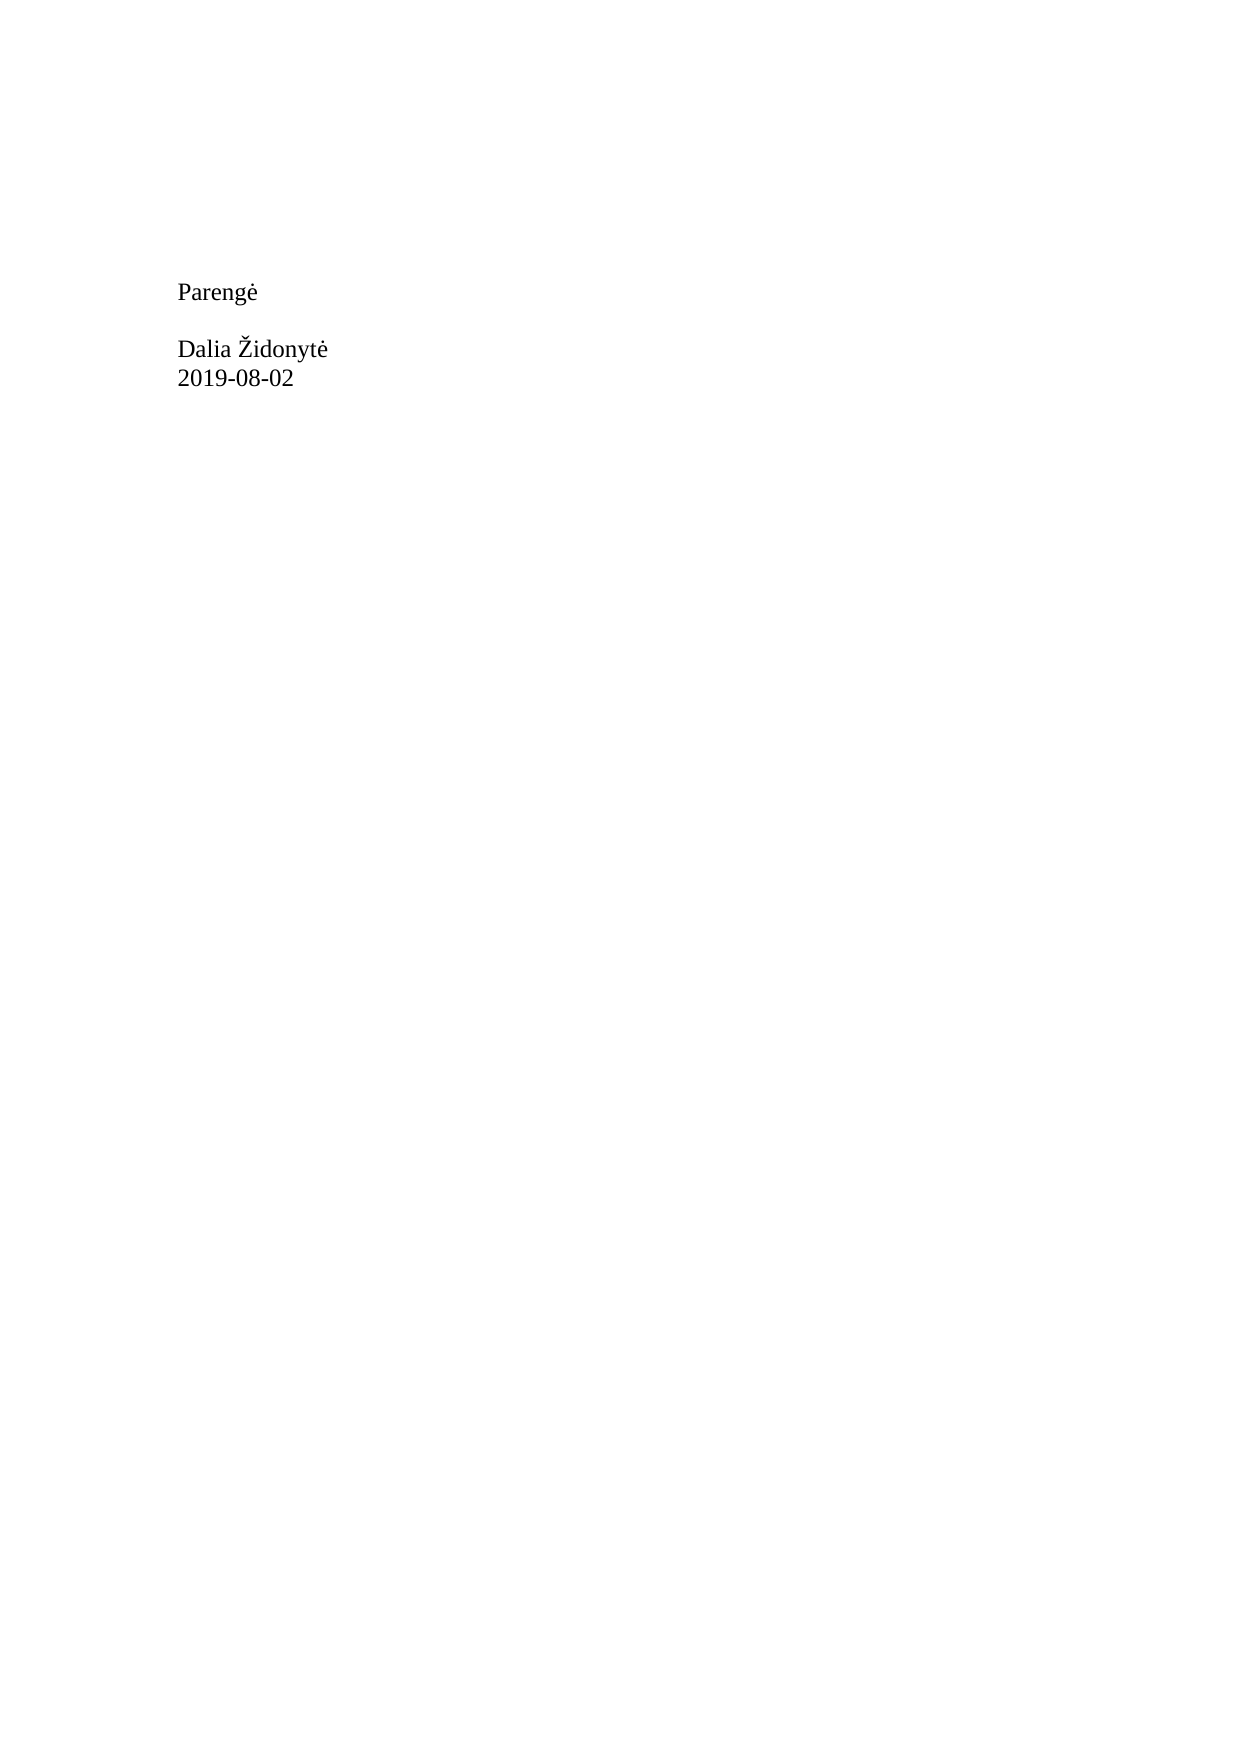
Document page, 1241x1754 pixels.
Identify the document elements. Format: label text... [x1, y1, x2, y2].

text 2019-08-02 [177, 363, 1166, 392]
text Parengė [177, 277, 1166, 305]
text Dalia Židonytė [177, 334, 1166, 363]
